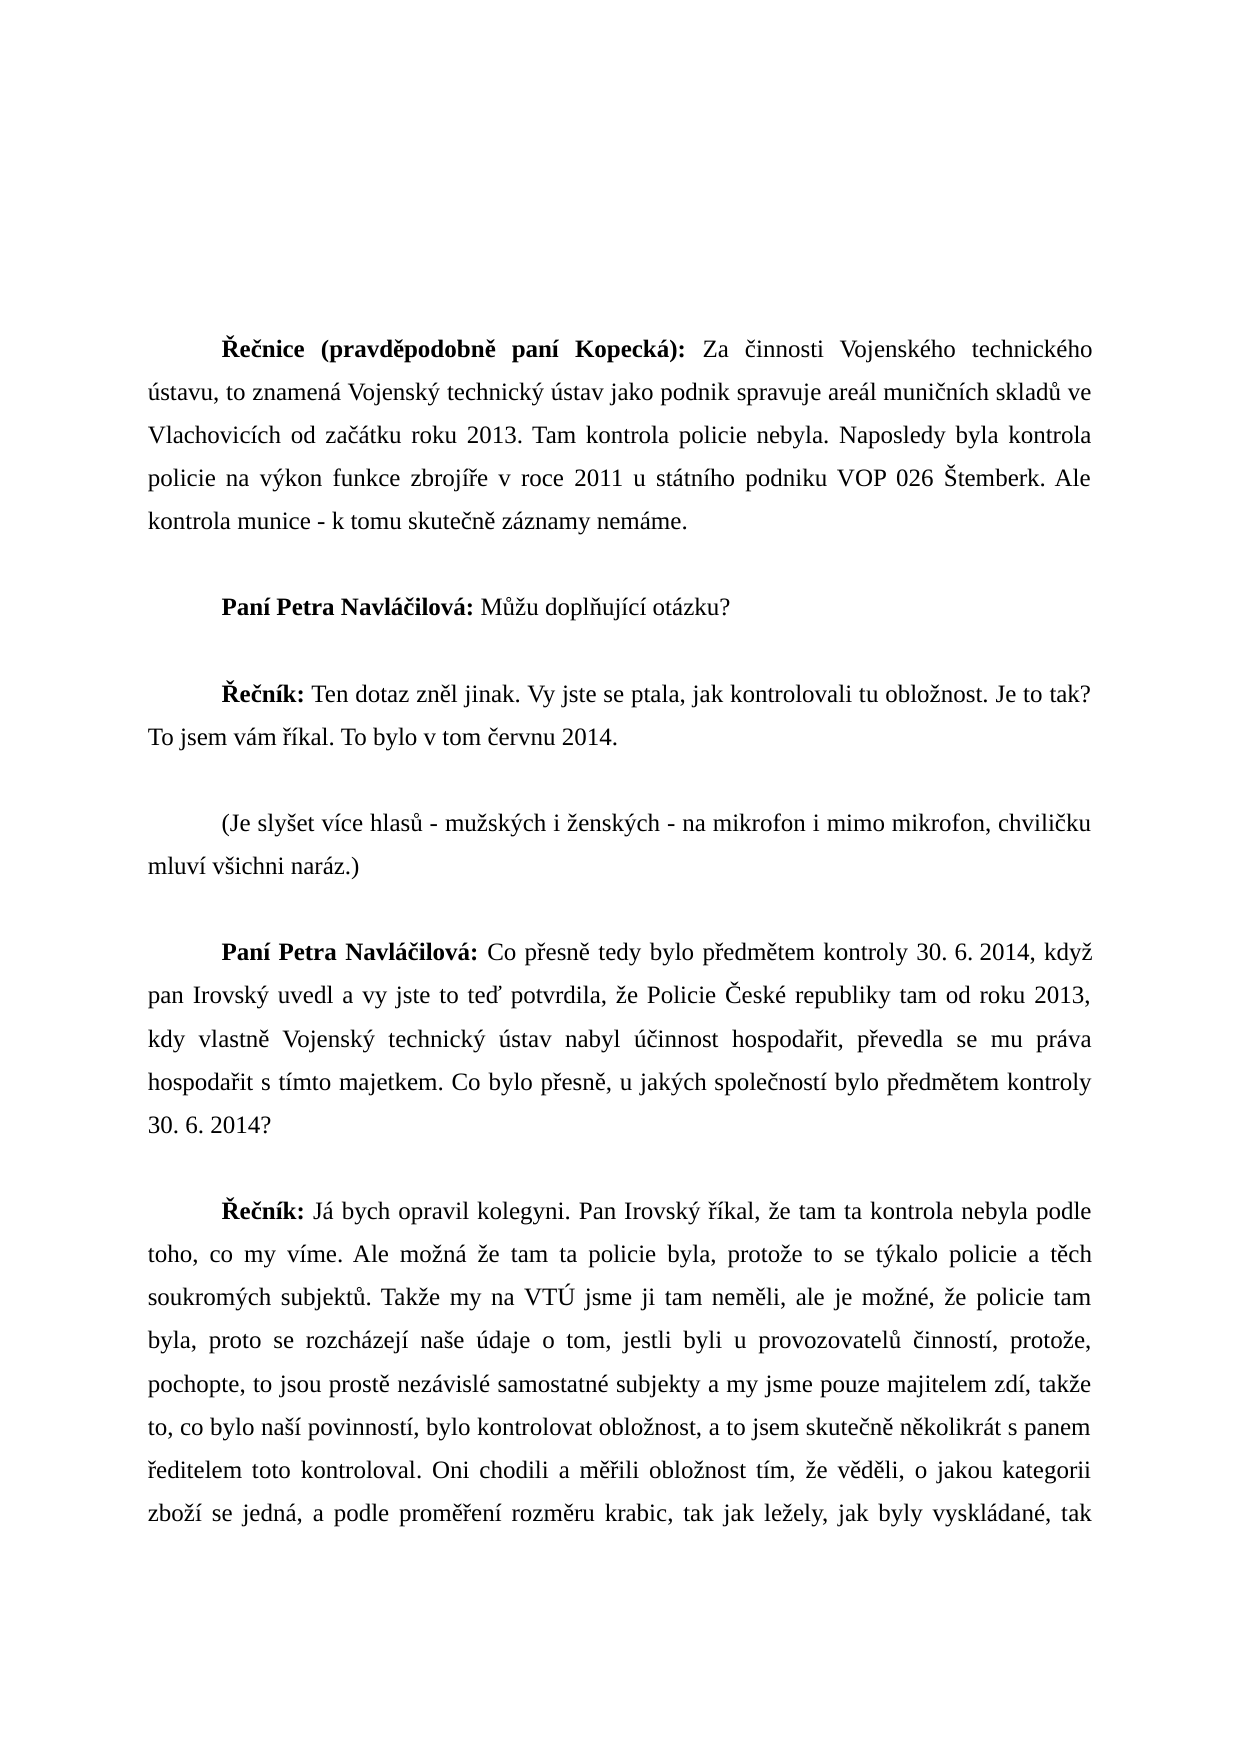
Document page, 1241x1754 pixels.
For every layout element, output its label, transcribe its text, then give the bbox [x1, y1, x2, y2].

text Řečnice (pravděpodobně paní Kopecká): Za činnosti Vojenského technického ústavu, to znamená Vojenský technický ústav jako podnik spravuje areál muničních skladů ve Vlachovicích od začátku roku 2013. Tam kontrola policie nebyla. Naposledy byla kontrola policie na výkon funkce zbrojíře v roce 2011 u státního podniku VOP 026 Štemberk. Ale kontrola munice - k tomu skutečně záznamy nemáme. [148, 334, 1093, 535]
text Řečník: Ten dotaz zněl jinak. Vy jste se ptala, jak kontrolovali tu obložnost. Je to tak? To jsem vám říkal. To bylo v tom červnu 2014. [148, 679, 1093, 751]
text Řečník: Já bych opravil kolegyni. Pan Irovský říkal, že tam ta kontrola nebyla podle toho, co my víme. Ale možná že tam ta policie byla, protože to se týkalo policie a těch soukromých subjektů. Takže my na VTÚ jsme ji tam neměli, ale je možné, že policie tam byla, proto se rozcházejí naše údaje o tom, jestli byli u provozovatelů činností, protože, pochopte, to jsou prostě nezávislé samostatné subjekty a my jsme pouze majitelem zdí, takže to, co bylo naší povinností, bylo kontrolovat obložnost, a to jsem skutečně několikrát s panem ředitelem toto kontroloval. Oni chodili a měřili obložnost tím, že věděli, o jakou kategorii zboží se jedná, a podle proměření rozměru krabic, tak jak ležely, jak byly vyskládané, tak [148, 1196, 1093, 1527]
text Paní Petra Navláčilová: Můžu doplňující otázku? [148, 592, 1093, 621]
text Paní Petra Navláčilová: Co přesně tedy bylo předmětem kontroly 30. 6. 2014, když pan Irovský uvedl a vy jste to teď potvrdila, že Policie České republiky tam od roku 2013, kdy vlastně Vojenský technický ústav nabyl účinnost hospodařit, převedla se mu práva hospodařit s tímto majetkem. Co bylo přesně, u jakých společností bylo předmětem kontroly 30. 6. 2014? [148, 937, 1093, 1139]
text (Je slyšet více hlasů - mužských i ženských - na mikrofon i mimo mikrofon, chviličku mluví všichni naráz.) [148, 808, 1093, 880]
